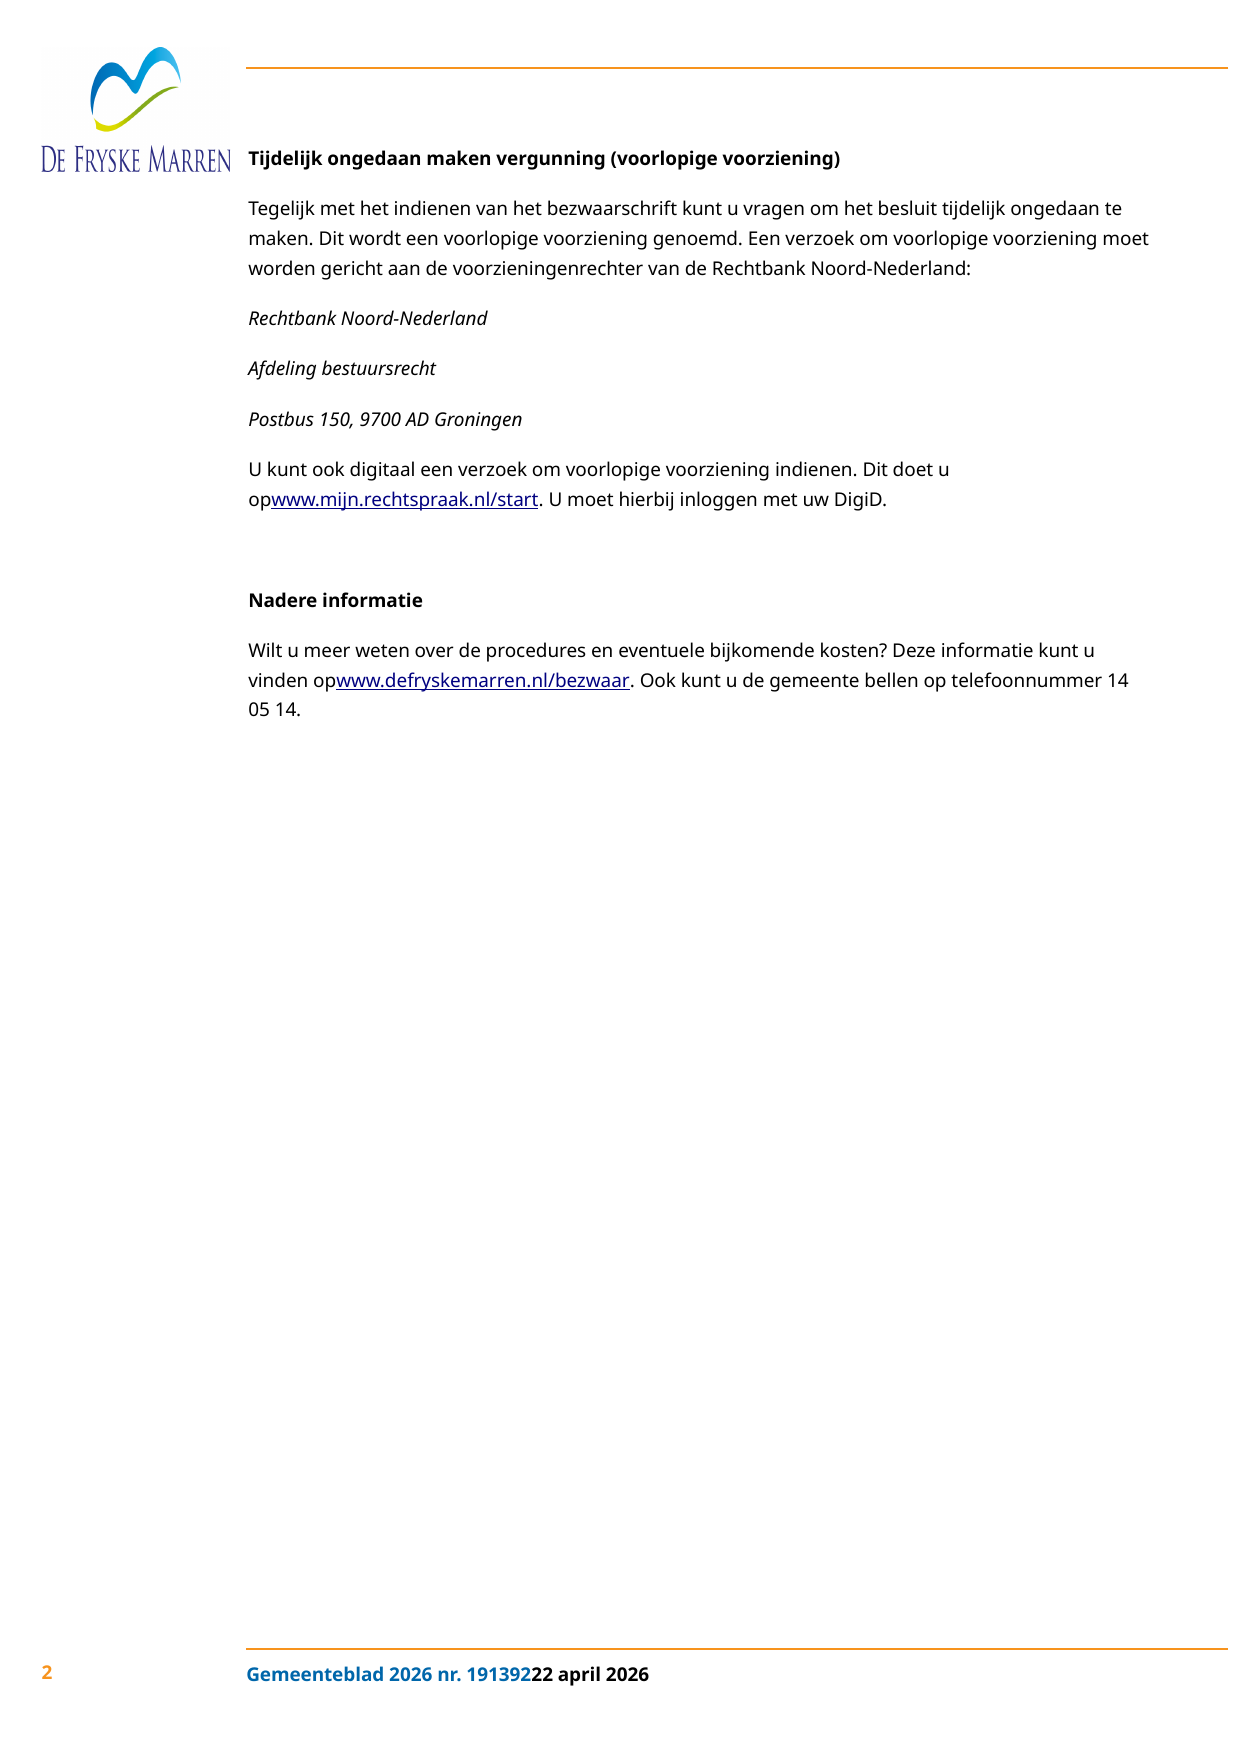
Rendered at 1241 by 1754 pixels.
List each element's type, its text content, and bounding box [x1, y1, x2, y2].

text U kunt ook digitaal een verzoek om voorlopige voorziening indienen. Dit doet u opwww.mijn.rechtspraak.nl/start. U moet hierbij inloggen met uw DigiD. [248, 456, 1152, 512]
text Tegelijk met het indienen van het bezwaarschrift kunt u vragen om het besluit tijdelijk ongedaan te maken. Dit wordt een voorlopige voorziening genoemd. Een verzoek om voorlopige voorziening moet worden gericht aan de voorzieningenrechter van de Rechtbank Noord-Nederland: [248, 196, 1152, 281]
picture [41, 47, 231, 172]
text Rechtbank Noord-Nederland [248, 305, 1152, 331]
text Wilt u meer weten over de procedures en eventuele bijkomende kosten? Deze informatie kunt u vinden opwww.defryskemarren.nl/bezwaar. Ook kunt u de gemeente bellen op telefoonnummer 14 05 14. [248, 637, 1152, 722]
text Tijdelijk ongedaan maken vergunning (voorlopige voorziening) [248, 145, 1152, 171]
text Afdeling bestuursrecht [248, 356, 1152, 381]
text Postbus 150, 9700 AD Groningen [248, 406, 1152, 432]
text Nadere informatie [248, 587, 1152, 613]
